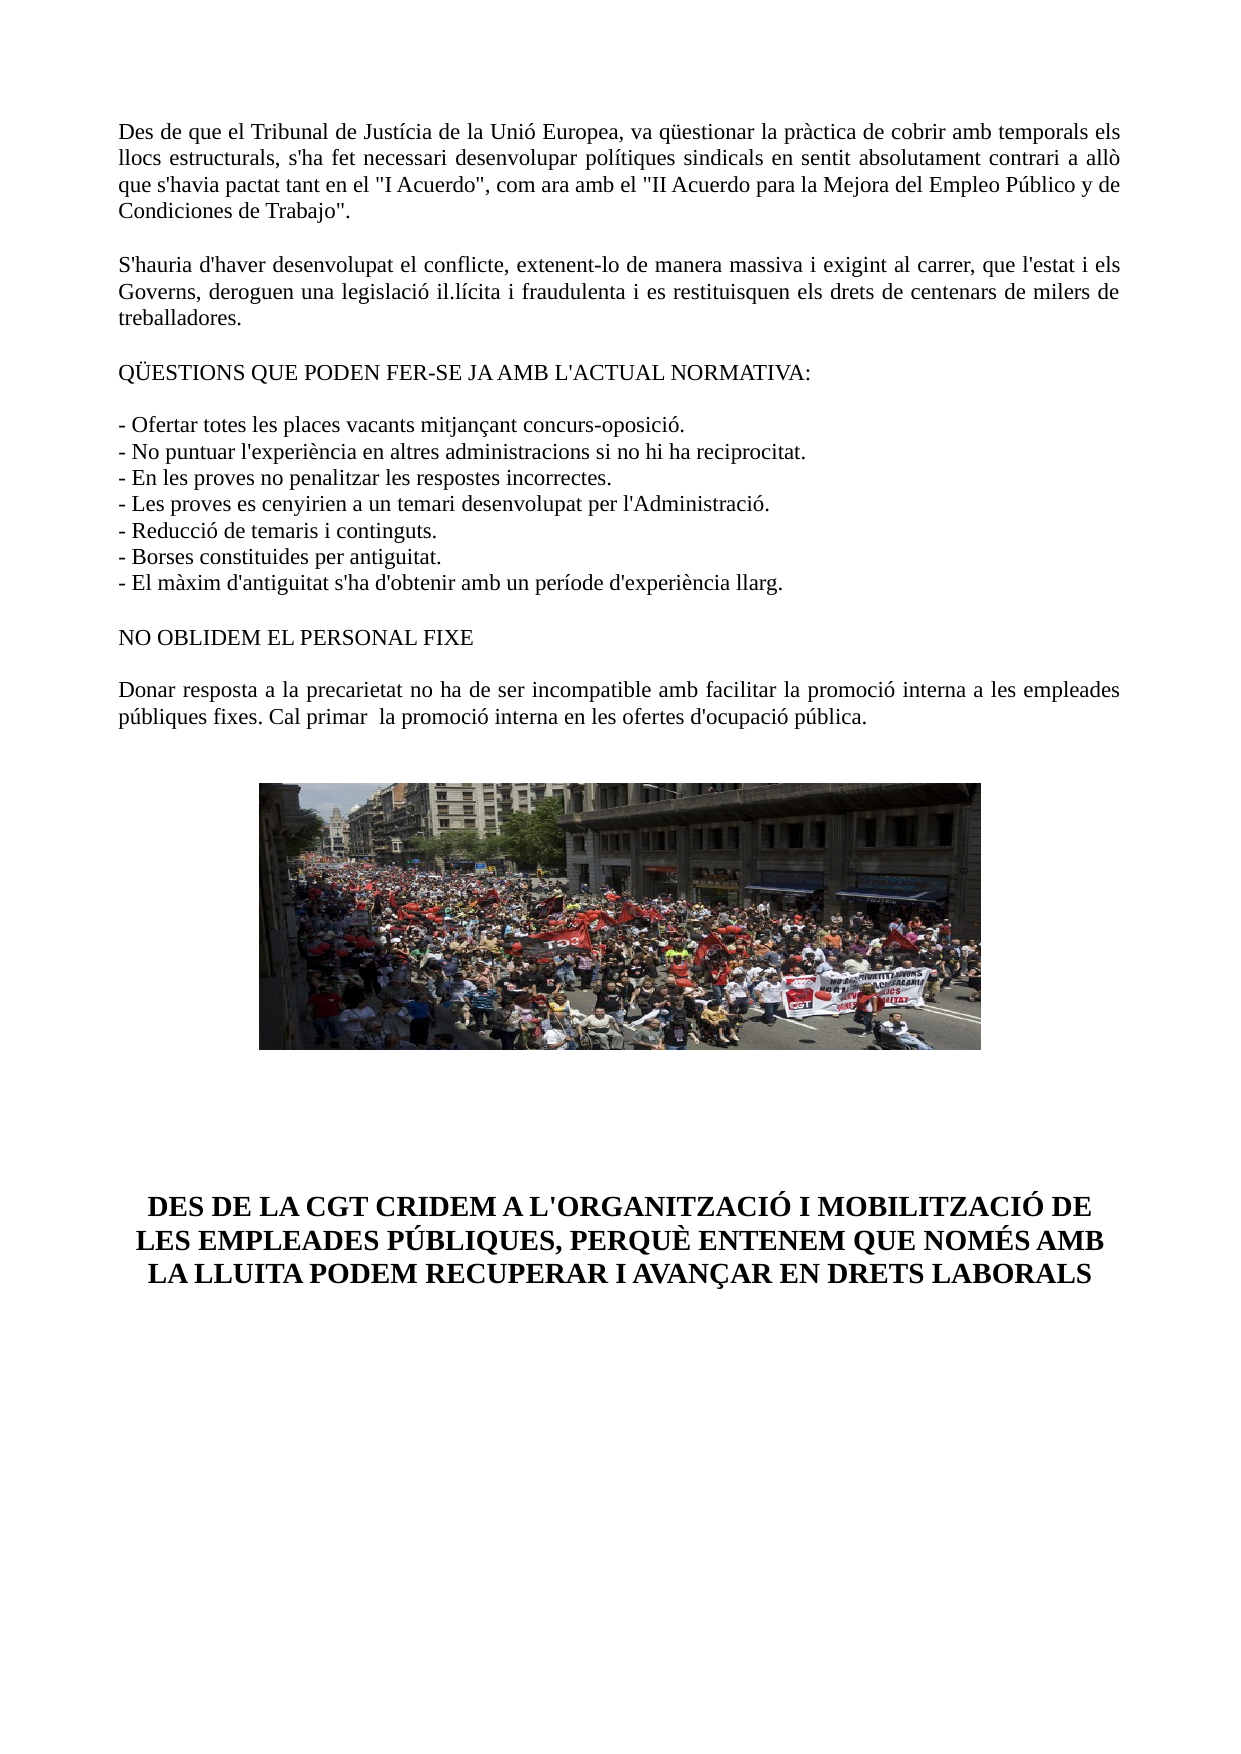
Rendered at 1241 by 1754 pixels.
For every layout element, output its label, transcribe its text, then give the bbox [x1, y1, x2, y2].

text DES DE LA CGT CRIDEM A L'ORGANITZACIÓ I MOBILITZACIÓ DE LES EMPLEADES PÚBLIQUES, PERQUÈ ENTENEM QUE NOMÉS AMB LA LLUITA PODEM RECUPERAR I AVANÇAR EN DRETS LABORALS [118, 1189, 1122, 1290]
text - Ofertar totes les places vacants mitjançant concurs-oposició. [118, 411, 1122, 438]
text NO OBLIDEM EL PERSONAL FIXE [118, 624, 1122, 650]
text Des de que el Tribunal de Justícia de la Unió Europea, va qüestionar la pràctica de cobrir amb temporals els llocs estructurals, s'ha fet necessari desenvolupar polítiques sindicals en sentit absolutament contrari a allò que s'havia pactat tant en el "I Acuerdo", com ara amb el "II Acuerdo para la Mejora del Empleo Público y de Condiciones de Trabajo". [118, 118, 1122, 223]
text - Les proves es cenyirien a un temari desenvolupat per l'Administració. [118, 490, 1122, 517]
text - Borses constituides per antiguitat. [118, 543, 1122, 569]
text - En les proves no penalitzar les respostes incorrectes. [118, 464, 1122, 490]
text Donar resposta a la precarietat no ha de ser incompatible amb facilitar la promoció interna a les empleades públiques fixes. Cal primar la promoció interna en les ofertes d'ocupació pública. [118, 677, 1122, 729]
text - El màxim d'antiguitat s'ha d'obtenir amb un període d'experiència llarg. [118, 569, 1122, 596]
text QÜESTIONS QUE PODEN FER-SE JA AMB L'ACTUAL NORMATIVA: [118, 359, 1122, 385]
text S'hauria d'haver desenvolupat el conflicte, extenent-lo de manera massiva i exigint al carrer, que l'estat i els Governs, deroguen una legislació il.lícita i fraudulenta i es restituisquen els drets de centenars de milers de treballadores. [118, 252, 1122, 331]
text - No puntuar l'experiència en altres administracions si no hi ha reciprocitat. [118, 438, 1122, 464]
text - Reducció de temaris i continguts. [118, 517, 1122, 543]
